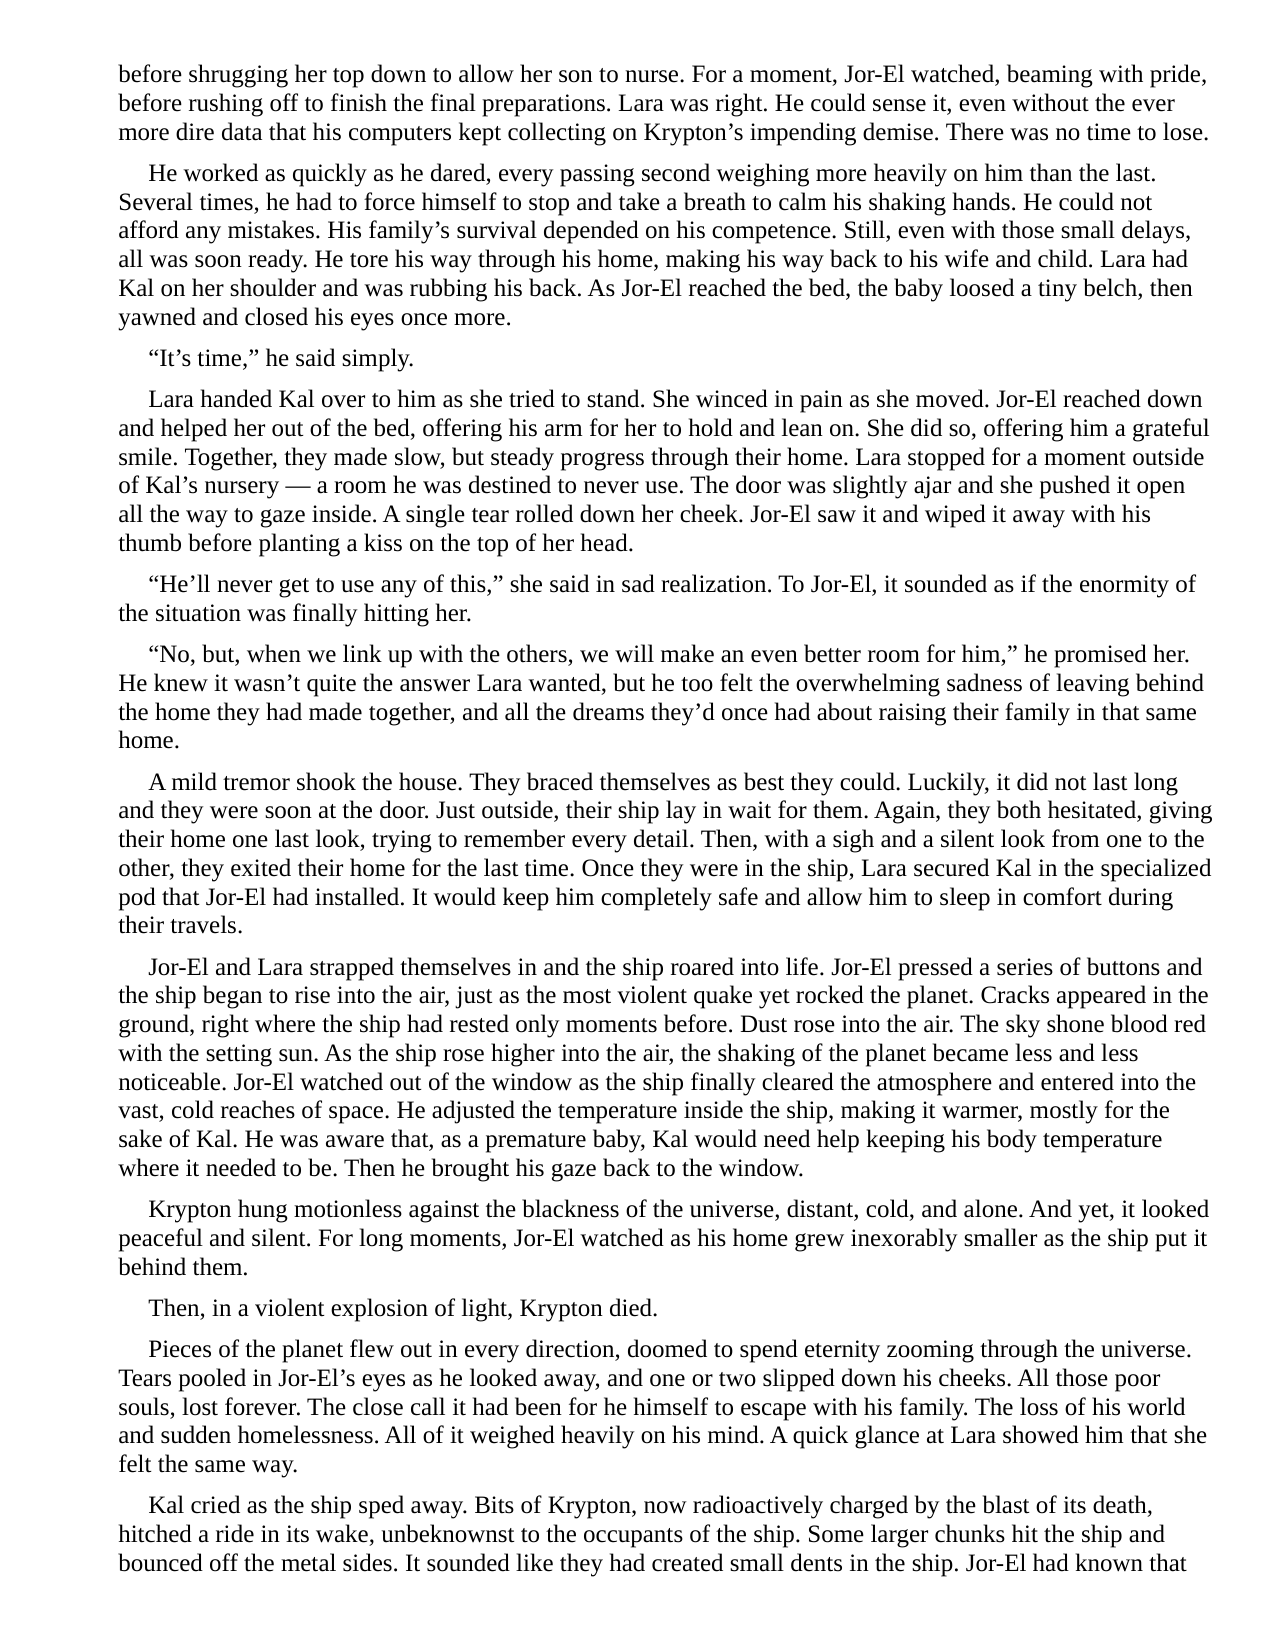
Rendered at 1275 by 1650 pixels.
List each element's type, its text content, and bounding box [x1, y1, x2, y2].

text Pieces of the planet flew out in every direction, doomed to spend eternity zooming through the universe. Tears pooled in Jor-El’s eyes as he looked away, and one or two slipped down his cheeks. All those poor souls, lost forever. The close call it had been for he himself to escape with his family. The loss of his world and sudden homelessness. All of it weighed heavily on his mind. A quick glance at Lara showed him that she felt the same way. [118, 1334, 1216, 1478]
text Then, in a violent explosion of light, Krypton died. [118, 1293, 1216, 1322]
text He worked as quickly as he dared, every passing second weighing more heavily on him than the last. Several times, he had to force himself to stop and take a breath to calm his shaking hands. He could not afford any mistakes. His family’s survival depended on his competence. Still, even with those small delays, all was soon ready. He tore his way through his home, making his way back to his wife and child. Lara had Kal on her shoulder and was rubbing his back. As Jor-El reached the bed, the baby loosed a tiny belch, then yawned and closed his eyes once more. [118, 158, 1216, 330]
text “No, but, when we link up with the others, we will make an even better room for him,” he promised her. He knew it wasn’t quite the answer Lara wanted, but he too felt the overwhelming sadness of leaving behind the home they had made together, and all the dreams they’d once had about raising their family in that same home. [118, 639, 1216, 754]
text A mild tremor shook the house. They braced themselves as best they could. Luckily, it did not last long and they were soon at the door. Just outside, their ship lay in wait for them. Again, they both hesitated, giving their home one last look, trying to remember every detail. Then, with a sigh and a silent look from one to the other, they exited their home for the last time. Once they were in the ship, Lara secured Kal in the specialized pod that Jor-El had installed. It would keep him completely safe and allow him to sleep in comfort during their travels. [118, 767, 1216, 939]
text Kal cried as the ship sped away. Bits of Krypton, now radioactively charged by the blast of its death, hitched a ride in its wake, unbeknownst to the occupants of the ship. Some larger chunks hit the ship and bounced off the metal sides. It sounded like they had created small dents in the ship. Jor-El had known that [118, 1490, 1216, 1577]
text before shrugging her top down to allow her son to nurse. For a moment, Jor-El watched, beaming with pride, before rushing off to finish the final preparations. Lara was right. He could sense it, even without the ever more dire data that his computers kept collecting on Krypton’s impending demise. There was no time to lose. [118, 59, 1216, 145]
text Lara handed Kal over to him as she tried to stand. She winced in pain as she moved. Jor-El reached down and helped her out of the bed, offering his arm for her to hold and lean on. She did so, offering him a grateful smile. Together, they made slow, but steady progress through their home. Lara stopped for a moment outside of Kal’s nursery — a room he was destined to never use. The door was slightly ajar and she pushed it open all the way to gaze inside. A single tear rolled down her cheek. Jor-El saw it and wiped it away with his thumb before planting a kiss on the top of her head. [118, 384, 1216, 557]
text “He’ll never get to use any of this,” she said in sad realization. To Jor-El, it sounded as if the enormity of the situation was finally hitting her. [118, 569, 1216, 627]
text Jor-El and Lara strapped themselves in and the ship roared into life. Jor-El pressed a series of buttons and the ship began to rise into the air, just as the most violent quake yet rocked the planet. Cracks appeared in the ground, right where the ship had rested only moments before. Dust rose into the air. The sky shone blood red with the setting sun. As the ship rose higher into the air, the shaking of the planet became less and less noticeable. Jor-El watched out of the window as the ship finally cleared the atmosphere and entered into the vast, cold reaches of space. He adjusted the temperature inside the ship, making it warmer, mostly for the sake of Kal. He was aware that, as a premature baby, Kal would need help keeping his body temperature where it needed to be. Then he brought his gaze back to the window. [118, 952, 1216, 1182]
text Krypton hung motionless against the blackness of the universe, distant, cold, and alone. And yet, it looked peaceful and silent. For long moments, Jor-El watched as his home grew inexorably smaller as the ship put it behind them. [118, 1194, 1216, 1280]
text “It’s time,” he said simply. [118, 343, 1216, 372]
